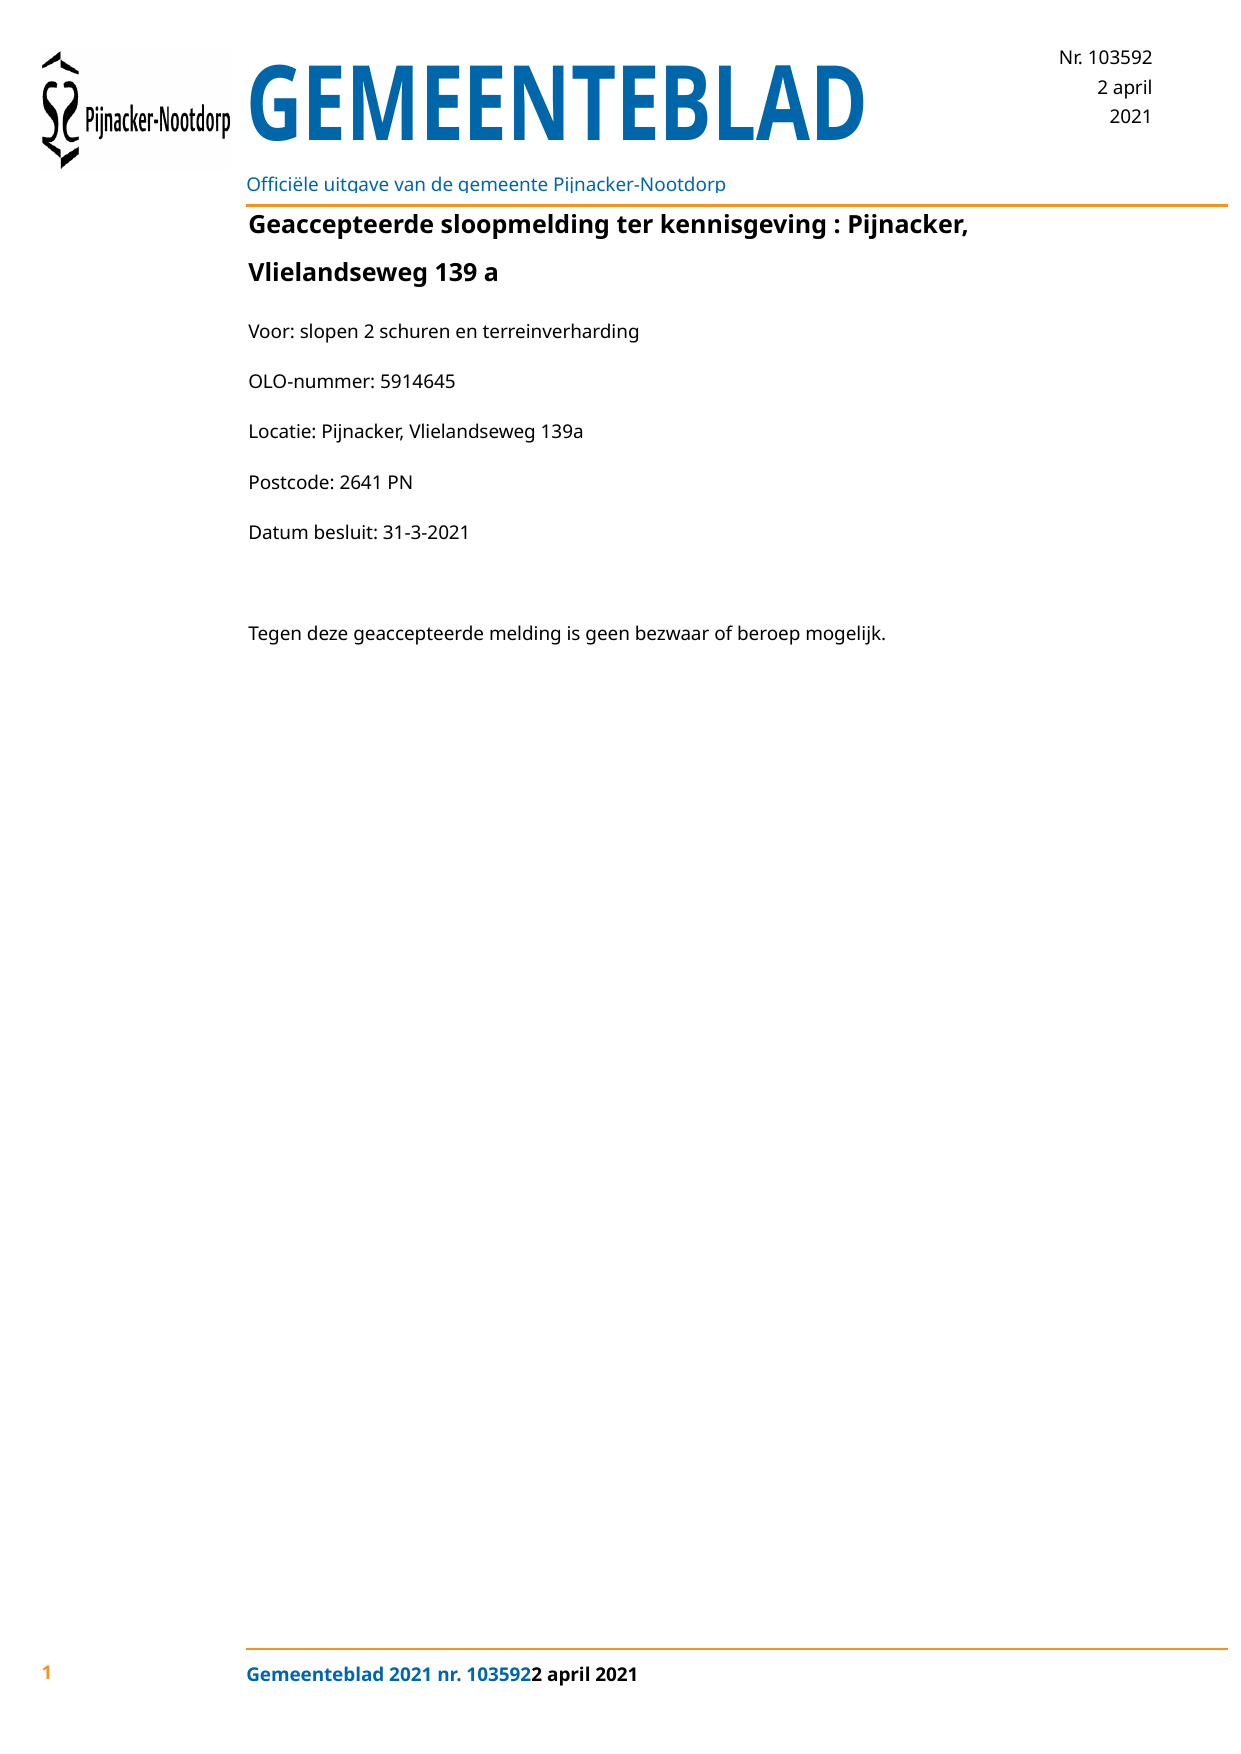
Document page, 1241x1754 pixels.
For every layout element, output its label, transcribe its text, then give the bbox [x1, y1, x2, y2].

text Voor: slopen 2 schuren en terreinverharding [248, 318, 1152, 344]
text Tegen deze geaccepteerde melding is geen bezwaar of beroep mogelijk. [248, 620, 1152, 646]
picture [41, 47, 231, 172]
text Geaccepteerde sloopmelding ter kennisgeving : Pijnacker, Vlielandseweg 139 a [248, 207, 1152, 288]
text Locatie: Pijnacker, Vlielandseweg 139a [248, 419, 1152, 444]
text OLO-nummer: 5914645 [248, 368, 1152, 394]
text Datum besluit: 31-3-2021 [248, 519, 1152, 545]
text Postcode: 2641 PN [248, 469, 1152, 495]
